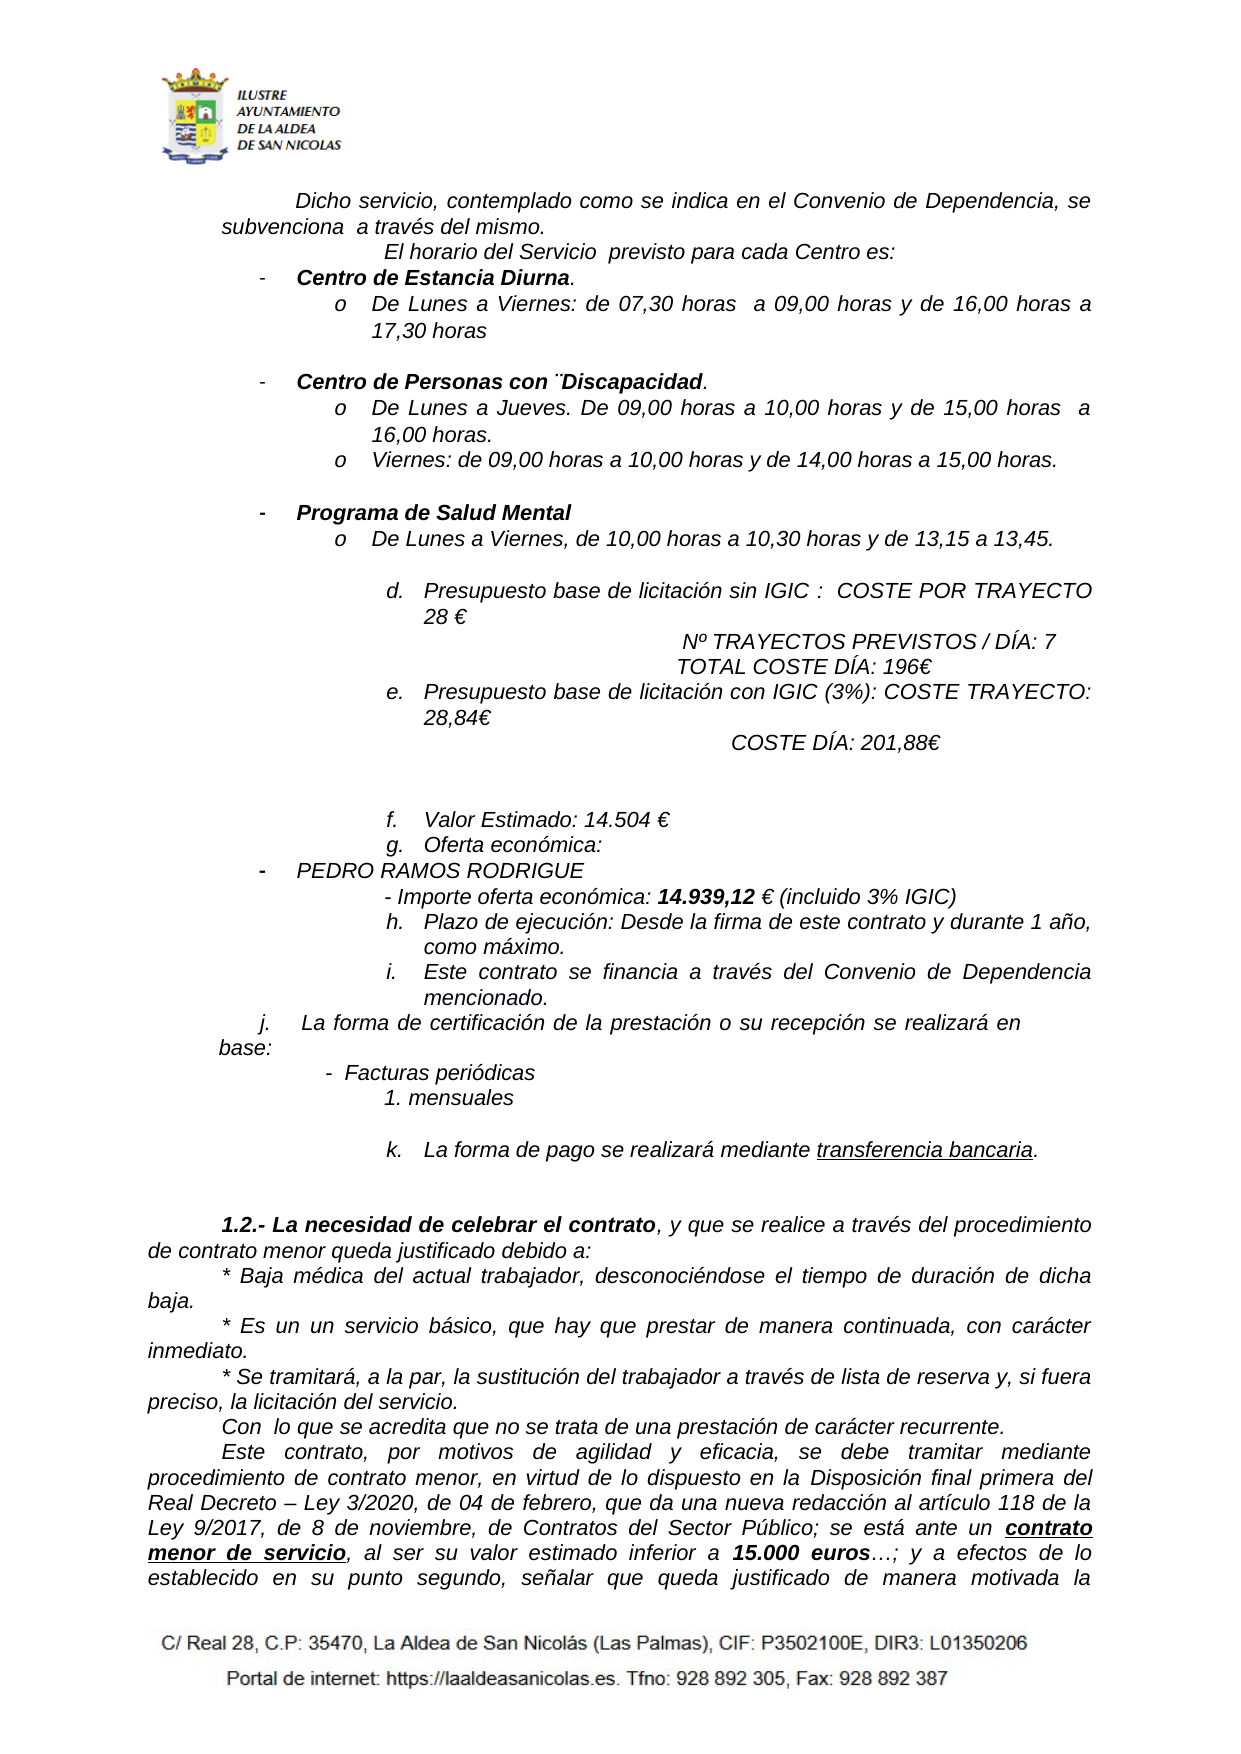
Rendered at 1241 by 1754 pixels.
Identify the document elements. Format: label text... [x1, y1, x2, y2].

list Presupuesto base de licitación con IGIC (3%): COSTE TRAYECTO: 28,84€ [386, 679, 1093, 730]
text Nº TRAYECTOS PREVISTOS / DÍA: 7 [664, 629, 1093, 654]
text TOTAL COSTE DÍA: 196€ [664, 654, 1093, 679]
text Dicho servicio, contemplado como se indica en el Convenio de Dependencia, se subvenciona a través del mismo. [221, 188, 1093, 239]
list Oferta económica: [386, 832, 1093, 857]
list Centro de Personas con ¨Discapacidad. [259, 368, 1093, 395]
list De Lunes a Viernes: de 07,30 horas a 09,00 horas y de 16,00 horas a 17,30 horas [334, 291, 1093, 343]
list Plazo de ejecución: Desde la firma de este contrato y durante 1 año, como máximo. [386, 909, 1093, 959]
list La forma de certificación de la prestación o su recepción se realizará en base: [218, 1009, 1022, 1060]
text COSTE DÍA: 201,88€ [664, 730, 1093, 755]
list Valor Estimado: 14.504 € [386, 806, 1093, 832]
text El horario del Servicio previsto para cada Centro es: [148, 239, 1093, 264]
list Centro de Estancia Diurna. [259, 264, 1093, 291]
list Programa de Salud Mental [259, 499, 1093, 526]
list La forma de pago se realizará mediante transferencia bancaria. [386, 1137, 1093, 1162]
picture [148, 60, 357, 172]
text - Facturas periódicas [148, 1060, 1022, 1085]
picture [149, 1627, 1034, 1694]
text * Se tramitará, a la par, la sustitución del trabajador a través de lista de reserva y, si fuera preciso, la licitación del servicio. [148, 1364, 1093, 1414]
text 1. mensuales [148, 1085, 1022, 1110]
text * Baja médica del actual trabajador, desconociéndose el tiempo de duración de dicha baja. [148, 1263, 1093, 1313]
text Este contrato, por motivos de agilidad y eficacia, se debe tramitar mediante procedimiento de contrato menor, en virtud de lo dispuesto en la Disposición final primera del Real Decreto – Ley 3/2020, de 04 de febrero, que da una nueva redacción al artículo 118 de la Ley 9/2017, de 8 de noviembre, de Contratos del Sector Público; se está ante un contrato menor de servicio, al ser su valor estimado inferior a 15.000 euros…; y a efectos de lo establecido en su punto segundo, señalar que queda justificado de manera motivada la [148, 1439, 1093, 1591]
text * Es un un servicio básico, que hay que prestar de manera continuada, con carácter inmediato. [148, 1313, 1093, 1364]
list De Lunes a Jueves. De 09,00 horas a 10,00 horas y de 15,00 horas a 16,00 horas. [334, 395, 1093, 447]
text Con lo que se acredita que no se trata de una prestación de carácter recurrente. [148, 1414, 1093, 1439]
list Viernes: de 09,00 horas a 10,00 horas y de 14,00 horas a 15,00 horas. [334, 447, 1093, 474]
text - Importe oferta económica: 14.939,12 € (incluido 3% IGIC) [148, 883, 1093, 909]
list PEDRO RAMOS RODRIGUE [259, 857, 1093, 883]
list Este contrato se financia a través del Convenio de Dependencia mencionado. [386, 959, 1093, 1009]
list Presupuesto base de licitación sin IGIC : COSTE POR TRAYECTO 28 € [386, 578, 1093, 629]
list De Lunes a Viernes, de 10,00 horas a 10,30 horas y de 13,15 a 13,45. [334, 526, 1093, 553]
text 1.2.- La necesidad de celebrar el contrato, y que se realice a través del procedimiento de contrato menor queda justificado debido a: [148, 1212, 1093, 1263]
